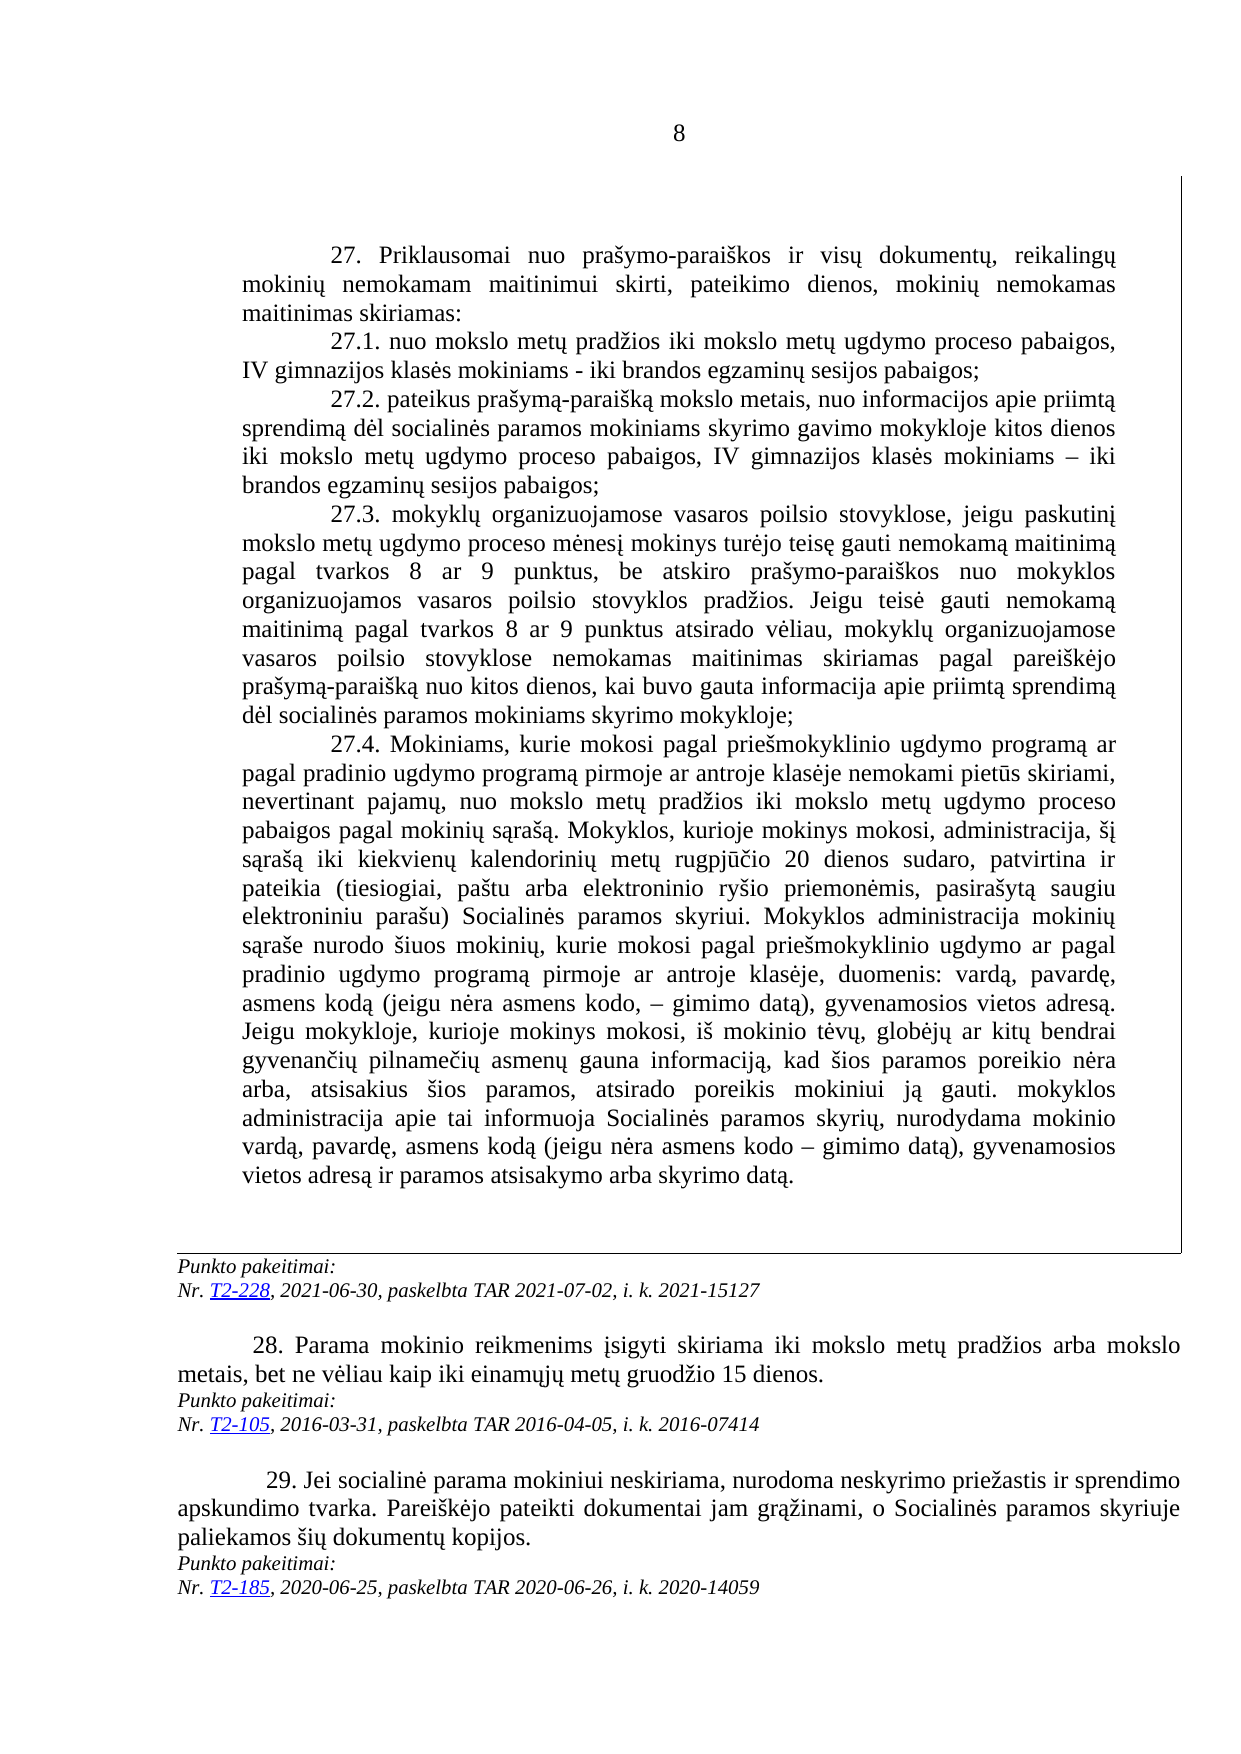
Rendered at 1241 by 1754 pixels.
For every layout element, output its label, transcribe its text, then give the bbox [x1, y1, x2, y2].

text 27.4. Mokiniams, kurie mokosi pagal priešmokyklinio ugdymo programą ar pagal pradinio ugdymo programą pirmoje ar antroje klasėje nemokami pietūs skiriami, nevertinant pajamų, nuo mokslo metų pradžios iki mokslo metų ugdymo proceso pabaigos pagal mokinių sąrašą. Mokyklos, kurioje mokinys mokosi, administracija, šį sąrašą iki kiekvienų kalendorinių metų rugpjūčio 20 dienos sudaro, patvirtina ir pateikia (tiesiogiai, paštu arba elektroninio ryšio priemonėmis, pasirašytą saugiu elektroniniu parašu) Socialinės paramos skyriui. Mokyklos administracija mokinių sąraše nurodo šiuos mokinių, kurie mokosi pagal priešmokyklinio ugdymo ar pagal pradinio ugdymo programą pirmoje ar antroje klasėje, duomenis: vardą, pavardę, asmens kodą (jeigu nėra asmens kodo, – gimimo datą), gyvenamosios vietos adresą. Jeigu mokykloje, kurioje mokinys mokosi, iš mokinio tėvų, globėjų ar kitų bendrai gyvenančių pilnamečių asmenų gauna informaciją, kad šios paramos poreikio nėra arba, atsisakius šios paramos, atsirado poreikis mokiniui ją gauti. mokyklos administracija apie tai informuoja Socialinės paramos skyrių, nurodydama mokinio vardą, pavardę, asmens kodą (jeigu nėra asmens kodo – gimimo datą), gyvenamosios vietos adresą ir paramos atsisakymo arba skyrimo datą. [177, 729, 1181, 1253]
text 29. Jei socialinė parama mokiniui neskiriama, nurodoma neskyrimo priežastis ir sprendimo apskundimo tvarka. Pareiškėjo pateikti dokumentai jam grąžinami, o Socialinės paramos skyriuje paliekamos šių dokumentų kopijos. [177, 1465, 1181, 1551]
text Punkto pakeitimai: [177, 1551, 1181, 1575]
text Nr. T2-185, 2020-06-25, paskelbta TAR 2020-06-26, i. k. 2020-14059 [177, 1575, 1181, 1599]
text Nr. T2-228, 2021-06-30, paskelbta TAR 2021-07-02, i. k. 2021-15127 [177, 1278, 1181, 1302]
text 27.1. nuo mokslo metų pradžios iki mokslo metų ugdymo proceso pabaigos, IV gimnazijos klasės mokiniams - iki brandos egzaminų sesijos pabaigos; [177, 326, 1181, 384]
text 27.3. mokyklų organizuojamose vasaros poilsio stovyklose, jeigu paskutinį mokslo metų ugdymo proceso mėnesį mokinys turėjo teisę gauti nemokamą maitinimą pagal tvarkos 8 ar 9 punktus, be atskiro prašymo-paraiškos nuo mokyklos organizuojamos vasaros poilsio stovyklos pradžios. Jeigu teisė gauti nemokamą maitinimą pagal tvarkos 8 ar 9 punktus atsirado vėliau, mokyklų organizuojamose vasaros poilsio stovyklose nemokamas maitinimas skiriamas pagal pareiškėjo prašymą-paraišką nuo kitos dienos, kai buvo gauta informacija apie priimtą sprendimą dėl socialinės paramos mokiniams skyrimo mokykloje; [177, 499, 1181, 729]
text 27. Priklausomai nuo prašymo-paraiškos ir visų dokumentų, reikalingų mokinių nemokamam maitinimui skirti, pateikimo dienos, mokinių nemokamas maitinimas skiriamas: [177, 176, 1181, 326]
text Punkto pakeitimai: [177, 1253, 1181, 1278]
text 28. Parama mokinio reikmenims įsigyti skiriama iki mokslo metų pradžios arba mokslo metais, bet ne vėliau kaip iki einamųjų metų gruodžio 15 dienos. [177, 1330, 1181, 1388]
text Punkto pakeitimai: [177, 1388, 1181, 1412]
text 27.2. pateikus prašymą-paraišką mokslo metais, nuo informacijos apie priimtą sprendimą dėl socialinės paramos mokiniams skyrimo gavimo mokykloje kitos dienos iki mokslo metų ugdymo proceso pabaigos, IV gimnazijos klasės mokiniams – iki brandos egzaminų sesijos pabaigos; [177, 384, 1181, 499]
text Nr. T2-105, 2016-03-31, paskelbta TAR 2016-04-05, i. k. 2016-07414 [177, 1412, 1181, 1436]
